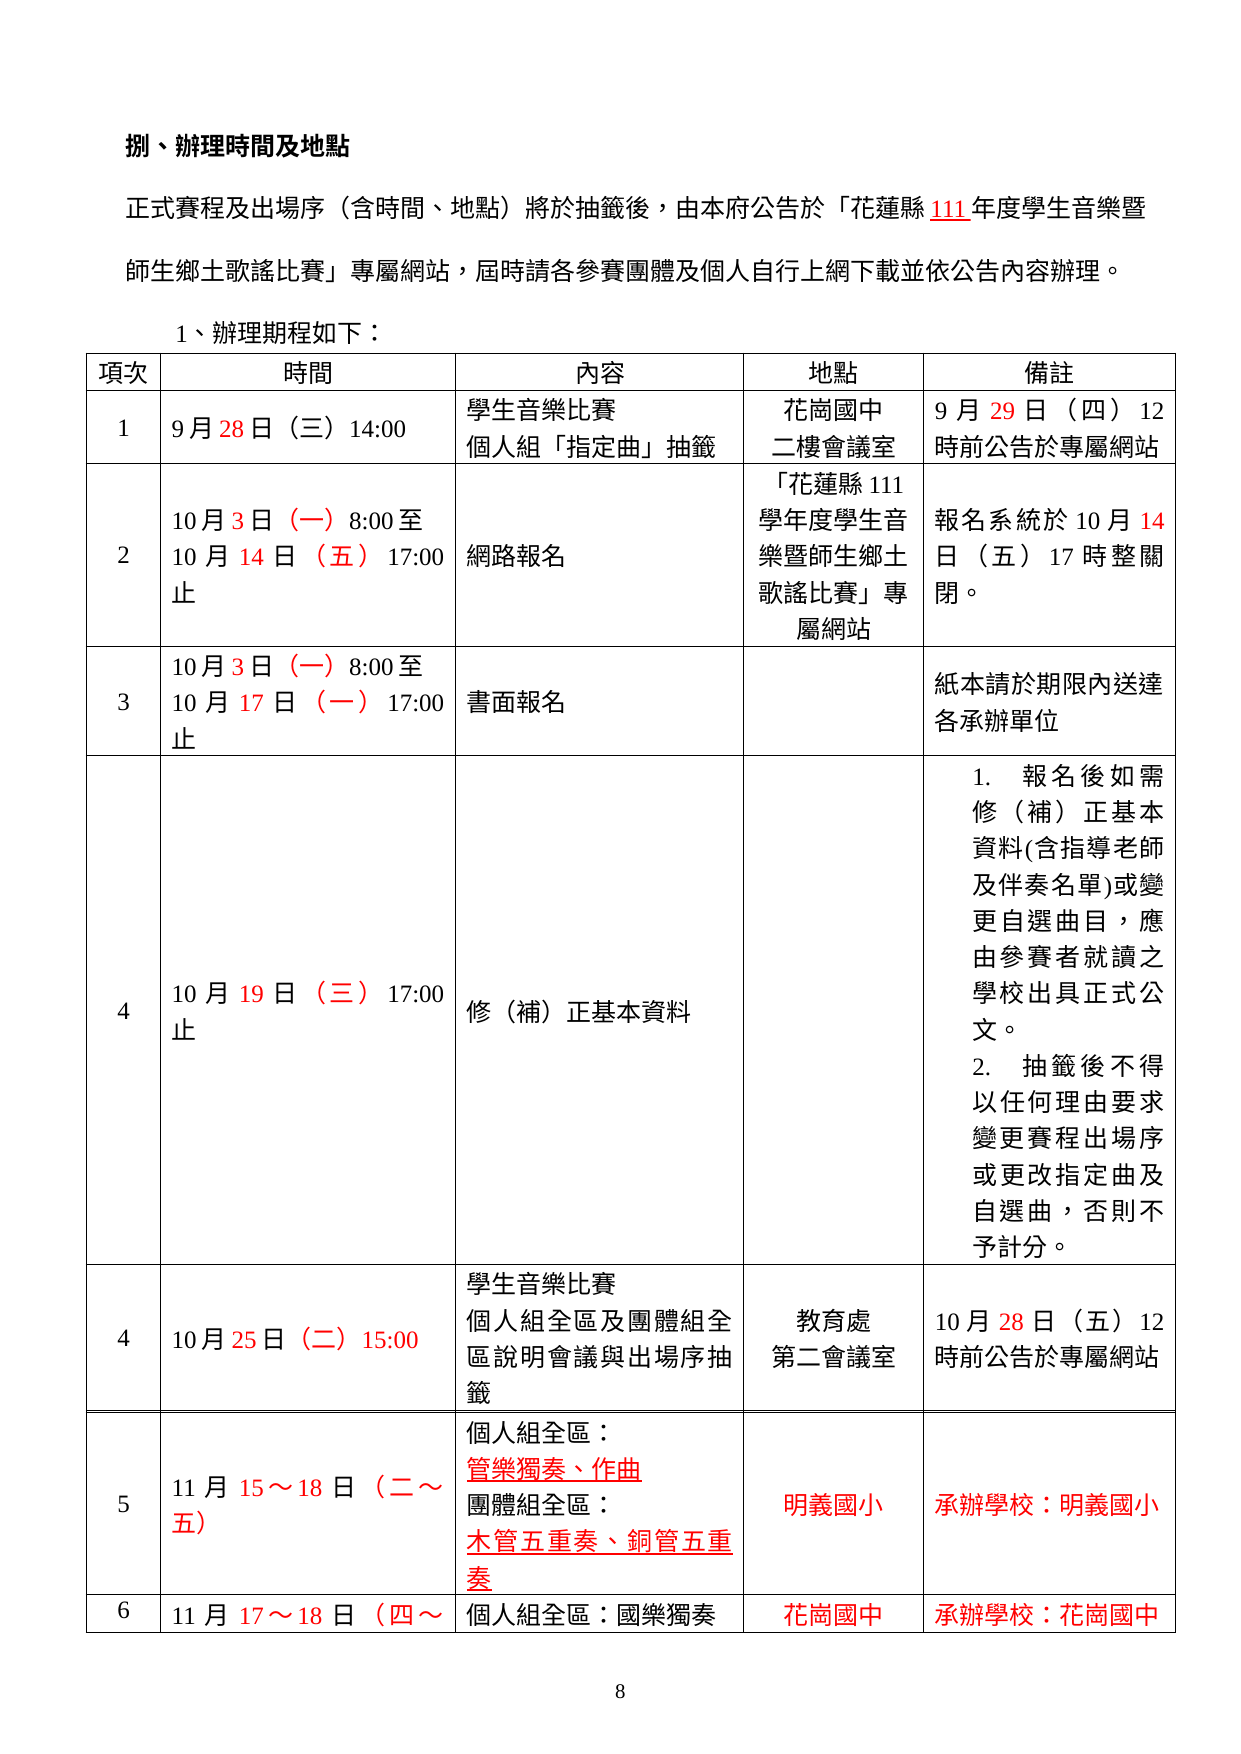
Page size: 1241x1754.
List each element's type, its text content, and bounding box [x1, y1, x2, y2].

table_cell 3 [87, 647, 160, 755]
table_header 項次 [87, 354, 160, 390]
table_cell 花崗國中 [744, 1595, 923, 1632]
table_cell 10月3日（一）8:00至 10月14日（五）17:00止 [161, 464, 455, 646]
text 正式賽程及出場序（含時間、地點）將於抽籤後，由本府公告於「花蓮縣111年度學生音樂暨師生鄉土歌謠比賽」專屬網站，屆時請各參賽團體及個人自行上網下載並依公告內容辦理。 [125, 165, 1165, 290]
table_cell 學生音樂比賽 個人組全區及團體組全區說明會議與出場序抽籤 [456, 1265, 743, 1410]
table_cell 個人組全區：國樂獨奏 [456, 1595, 743, 1632]
table_cell 9月28日（三）14:00 [161, 391, 455, 463]
table_cell 報名系統於10月14日（五）17時整關閉。 [924, 464, 1175, 646]
table_header 內容 [456, 354, 743, 390]
table_cell 「花蓮縣111學年度學生音樂暨師生鄉土歌謠比賽」專屬網站 [744, 464, 923, 646]
table_header 地點 [744, 354, 923, 390]
table_cell 11月17～18日（四～ [161, 1595, 455, 1632]
table_cell 5 [87, 1413, 160, 1594]
table_cell 10月3日（一）8:00至 10月17日（一）17:00止 [161, 647, 455, 755]
table_cell 明義國小 [744, 1413, 923, 1594]
table_cell 花崗國中 二樓會議室 [744, 391, 923, 463]
table_header 時間 [161, 354, 455, 390]
list 辦理時間及地點 [125, 102, 1165, 165]
table_cell 學生音樂比賽 個人組「指定曲」抽籤 [456, 391, 743, 463]
table_cell [744, 756, 923, 1264]
table_cell 個人組全區： 管樂獨奏、作曲 團體組全區： 木管五重奏、銅管五重奏 [456, 1413, 743, 1594]
table_cell 10月19日（三）17:00止 [161, 756, 455, 1264]
table_cell 1 [87, 391, 160, 463]
table_cell 2 [87, 464, 160, 646]
table_cell 承辦學校：花崗國中 [924, 1595, 1175, 1632]
list 辦理期程如下： [175, 290, 1165, 352]
table_cell 6 [87, 1595, 160, 1632]
table_header 備註 [924, 354, 1175, 390]
table_cell 修（補）正基本資料 [456, 756, 743, 1264]
table_cell 11月15～18日（二～五） [161, 1413, 455, 1594]
table_cell 4 [87, 1265, 160, 1410]
table_cell 書面報名 [456, 647, 743, 755]
table_cell [744, 647, 923, 755]
table_cell 4 [87, 756, 160, 1264]
table_cell 10月28日（五）12時前公告於專屬網站 [924, 1265, 1175, 1410]
table_cell 9月29日（四）12時前公告於專屬網站 [924, 391, 1175, 463]
table_cell 網路報名 [456, 464, 743, 646]
table_cell 承辦學校：明義國小 [924, 1413, 1175, 1594]
table_cell 報名後如需修（補）正基本資料(含指導老師及伴奏名單)或變更自選曲目，應由參賽者就讀之學校出具正式公文。 抽籤後不得以任何理由要求變更賽程出場序或更改指定曲及自選曲，否則不予計分。 [924, 756, 1175, 1264]
table_cell 10月25日（二）15:00 [161, 1265, 455, 1410]
table_cell 教育處 第二會議室 [744, 1265, 923, 1410]
table_cell 紙本請於期限內送達各承辦單位 [924, 647, 1175, 755]
